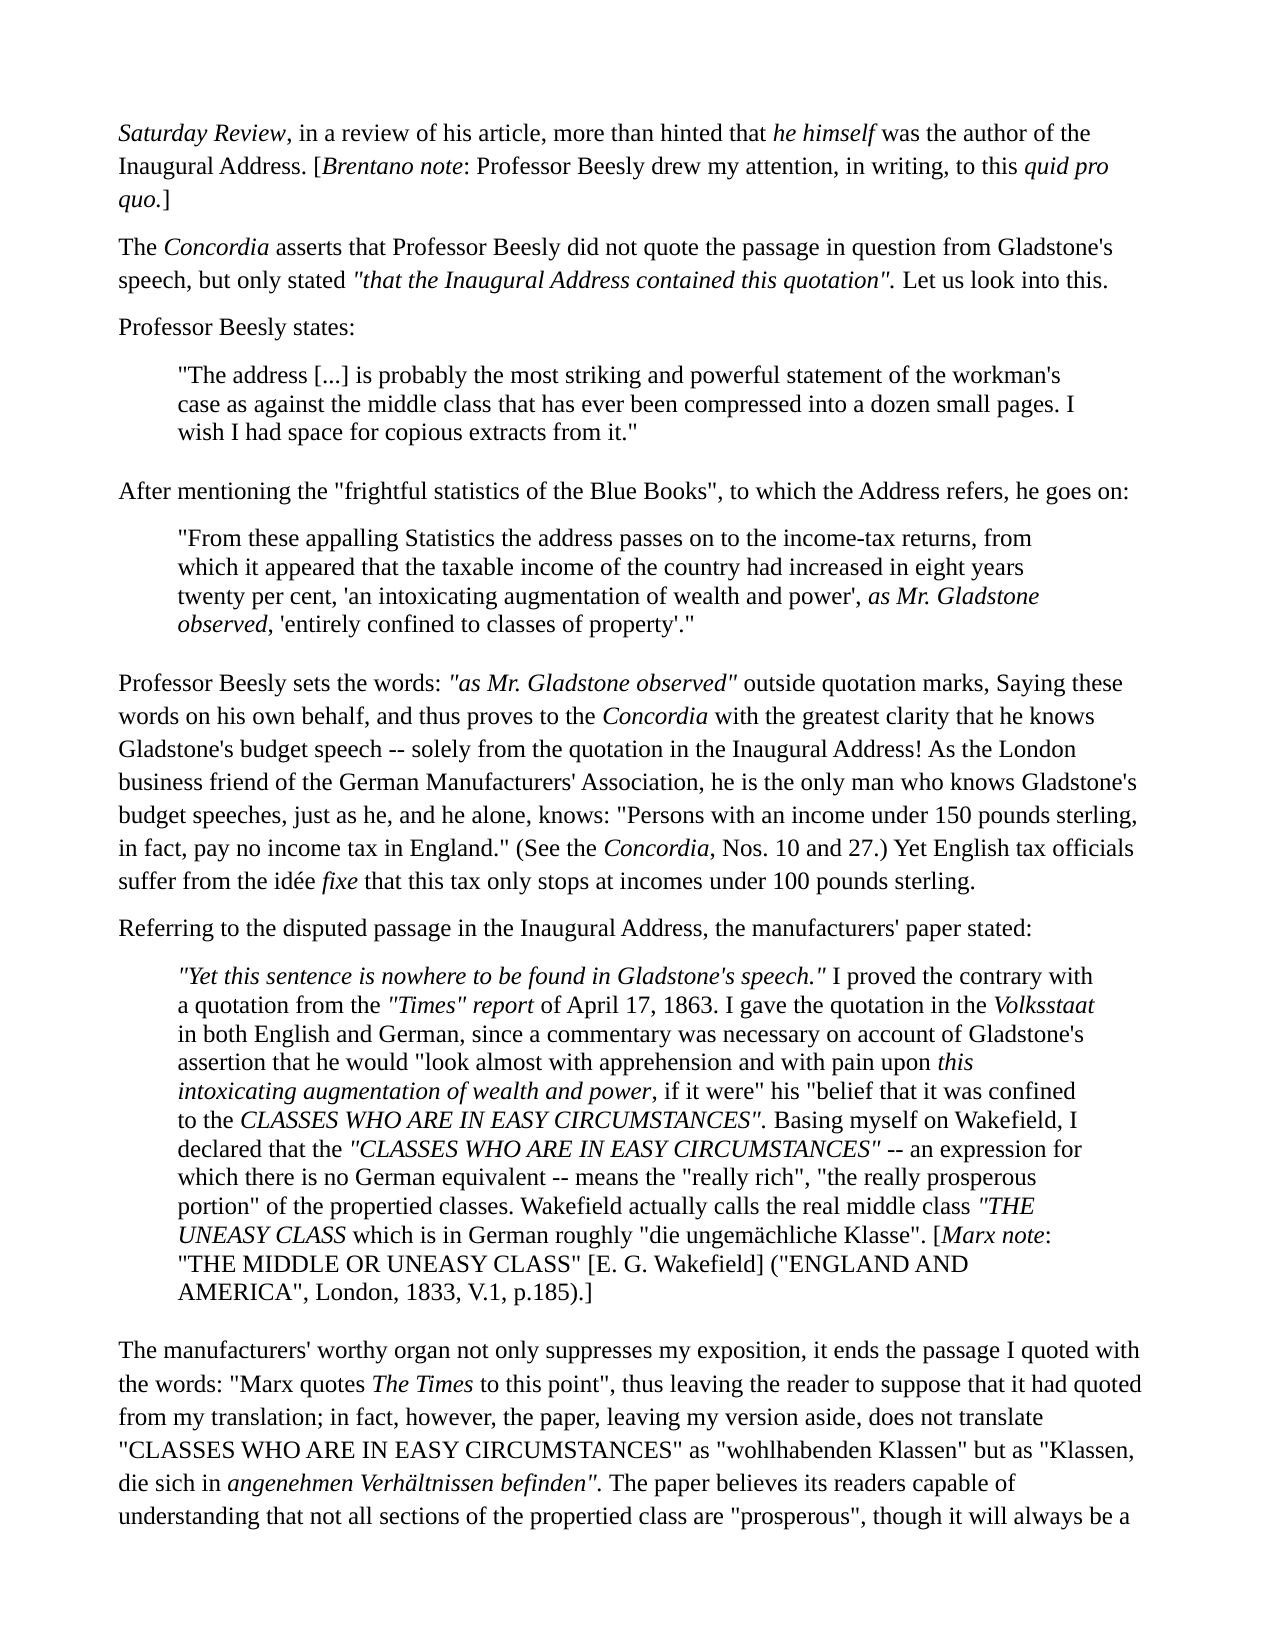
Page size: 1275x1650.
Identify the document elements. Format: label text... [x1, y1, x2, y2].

text Professor Beesly states: [118, 312, 1157, 341]
text Saturday Review, in a review of his article, more than hinted that he himself was the author of the Inaugural Address. [Brentano note: Professor Beesly drew my attention, in writing, to this quid pro quo.] [118, 118, 1157, 213]
text "From these appalling Statistics the address passes on to the income-tax returns, from which it appeared that the taxable income of the country had increased in eight years twenty per cent, 'an intoxicating augmentation of wealth and power', as Mr. Gladstone observed, 'entirely confined to classes of property'." [177, 523, 1098, 638]
text "Yet this sentence is nowhere to be found in Gladstone's speech." I proved the contrary with a quotation from the "Times" report of April 17, 1863. I gave the quotation in the Volksstaat in both English and German, since a commentary was necessary on account of Gladstone's assertion that he would "look almost with apprehension and with pain upon this intoxicating augmentation of wealth and power, if it were" his "belief that it was confined to the CLASSES WHO ARE IN EASY CIRCUMSTANCES". Basing myself on Wakefield, I declared that the "CLASSES WHO ARE IN EASY CIRCUMSTANCES" -- an expression for which there is no German equivalent -- means the "really rich", "the really prosperous portion" of the propertied classes. Wakefield actually calls the real middle class "THE UNEASY CLASS which is in German roughly "die ungemächliche Klasse". [Marx note: "THE MIDDLE OR UNEASY CLASS" [E. G. Wakefield] ("ENGLAND AND AMERICA", London, 1833, V.1, p.185).] [177, 961, 1098, 1306]
text The manufacturers' worthy organ not only suppresses my exposition, it ends the passage I quoted with the words: "Marx quotes The Times to this point", thus leaving the reader to suppose that it had quoted from my translation; in fact, however, the paper, leaving my version aside, does not translate "CLASSES WHO ARE IN EASY CIRCUMSTANCES" as "wohlhabenden Klassen" but as "Klassen, die sich in angenehmen Verhältnissen befinden". The paper believes its readers capable of understanding that not all sections of the propertied class are "prosperous", though it will always be a [118, 1336, 1157, 1529]
text After mentioning the "frightful statistics of the Blue Books", to which the Address refers, he goes on: [118, 476, 1157, 504]
text Referring to the disputed passage in the Inaugural Address, the manufacturers' paper stated: [118, 913, 1157, 942]
text Professor Beesly sets the words: "as Mr. Gladstone observed" outside quotation marks, Saying these words on his own behalf, and thus proves to the Concordia with the greatest clarity that he knows Gladstone's budget speech -- solely from the quotation in the Inaugural Address! As the London business friend of the German Manufacturers' Association, he is the only man who knows Gladstone's budget speeches, just as he, and he alone, knows: "Persons with an income under 150 pounds sterling, in fact, pay no income tax in England." (See the Concordia, Nos. 10 and 27.) Yet English tax officials suffer from the idée fixe that this tax only stops at incomes under 100 pounds sterling. [118, 668, 1157, 895]
text "The address [...] is probably the most striking and powerful statement of the workman's case as against the middle class that has ever been compressed into a dozen small pages. I wish I had space for copious extracts from it." [177, 360, 1098, 446]
text The Concordia asserts that Professor Beesly did not quote the passage in question from Gladstone's speech, but only stated "that the Inaugural Address contained this quotation". Let us look into this. [118, 232, 1157, 293]
